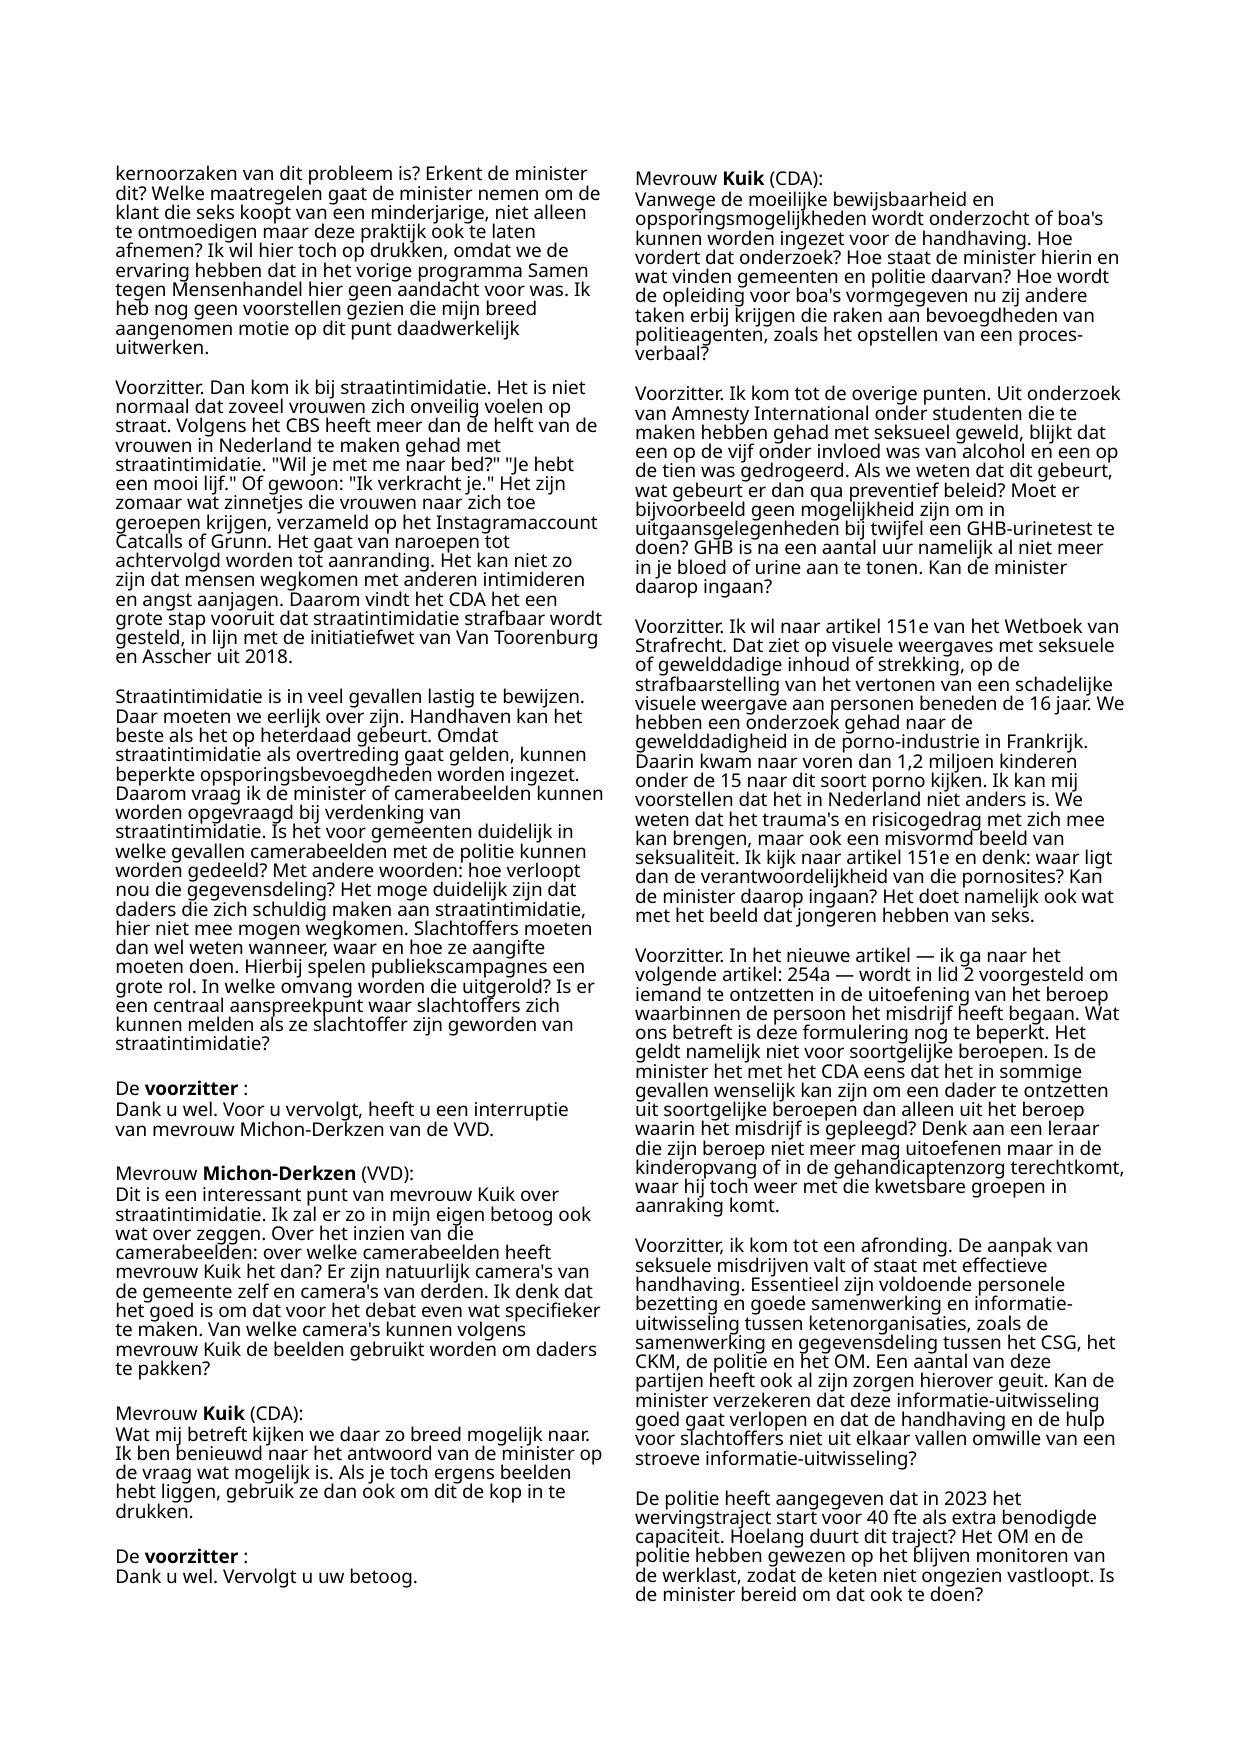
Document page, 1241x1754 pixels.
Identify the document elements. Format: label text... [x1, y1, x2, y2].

text Voorzitter. In het nieuwe artikel — ik ga naar het volgende artikel: 254a — wordt in lid 2 voorgesteld om iemand te ontzetten in de uitoefening van het beroep waarbinnen de persoon het misdrijf heeft begaan. Wat ons betreft is deze formulering nog te beperkt. Het geldt namelijk niet voor soortgelijke beroepen. Is de minister het met het CDA eens dat het in sommige gevallen wenselijk kan zijn om een dader te ontzetten uit soortgelijke beroepen dan alleen uit het beroep waarin het misdrijf is gepleegd? Denk aan een leraar die zijn beroep niet meer mag uitoefenen maar in de kinderopvang of in de gehandicaptenzorg terechtkomt, waar hij toch weer met die kwetsbare groepen in aanraking komt. [635, 947, 1125, 1217]
text Wat mij betreft kijken we daar zo breed mogelijk naar. Ik ben benieuwd naar het antwoord van de minister op de vraag wat mogelijk is. Als je toch ergens beelden hebt liggen, gebruik ze dan ook om dit de kop in te drukken. [115, 1426, 605, 1522]
text Voorzitter. Ik wil naar artikel 151e van het Wetboek van Strafrecht. Dat ziet op visuele weergaves met seksuele of gewelddadige inhoud of strekking, op de strafbaarstelling van het vertonen van een schadelijke visuele weergave aan personen beneden de 16 jaar. We hebben een onderzoek gehad naar de gewelddadigheid in de porno-industrie in Frankrijk. Daarin kwam naar voren dan 1,2 miljoen kinderen onder de 15 naar dit soort porno kijken. Ik kan mij voorstellen dat het in Nederland niet anders is. We weten dat het trauma's en risicogedrag met zich mee kan brengen, maar ook een misvormd beeld van seksualiteit. Ik kijk naar artikel 151e en denk: waar ligt dan de verantwoordelijkheid van die pornosites? Kan de minister daarop ingaan? Het doet namelijk ook wat met het beeld dat jongeren hebben van seks. [635, 618, 1125, 926]
text Dank u wel. Voor u vervolgt, heeft u een interruptie van mevrouw Michon-Derkzen van de VVD. [115, 1101, 605, 1140]
text De voorzitter : [115, 1543, 605, 1568]
text Dank u wel. Vervolgt u uw betoog. [115, 1568, 605, 1588]
text kernoorzaken van dit probleem is? Erkent de minister dit? Welke maatregelen gaat de minister nemen om de klant die seks koopt van een minderjarige, niet alleen te ontmoedigen maar deze praktijk ook te laten afnemen? Ik wil hier toch op drukken, omdat we de ervaring hebben dat in het vorige programma Samen tegen Mensenhandel hier geen aandacht voor was. Ik heb nog geen voorstellen gezien die mijn breed aangenomen motie op dit punt daadwerkelijk uitwerken. [115, 165, 605, 358]
text Dit is een interessant punt van mevrouw Kuik over straatintimidatie. Ik zal er zo in mijn eigen betoog ook wat over zeggen. Over het inzien van die camerabeelden: over welke camerabeelden heeft mevrouw Kuik het dan? Er zijn natuurlijk camera's van de gemeente zelf en camera's van derden. Ik denk dat het goed is om dat voor het debat even wat specifieker te maken. Van welke camera's kunnen volgens mevrouw Kuik de beelden gebruikt worden om daders te pakken? [115, 1186, 605, 1379]
text Voorzitter. Ik kom tot de overige punten. Uit onderzoek van Amnesty International onder studenten die te maken hebben gehad met seksueel geweld, blijkt dat een op de vijf onder invloed was van alcohol en een op de tien was gedrogeerd. Als we weten dat dit gebeurt, wat gebeurt er dan qua preventief beleid? Moet er bijvoorbeeld geen mogelijkheid zijn om in uitgaansgelegenheden bij twijfel een GHB-urinetest te doen? GHB is na een aantal uur namelijk al niet meer in je bloed of urine aan te tonen. Kan de minister daarop ingaan? [635, 385, 1125, 597]
text Vanwege de moeilijke bewijsbaarheid en opsporingsmogelijkheden wordt onderzocht of boa's kunnen worden ingezet voor de handhaving. Hoe vordert dat onderzoek? Hoe staat de minister hierin en wat vinden gemeenten en politie daarvan? Hoe wordt de opleiding voor boa's vormgegeven nu zij andere taken erbij krijgen die raken aan bevoegdheden van politieagenten, zoals het opstellen van een proces-verbaal? [635, 191, 1125, 364]
text De politie heeft aangegeven dat in 2023 het wervingstraject start voor 40 fte als extra benodigde capaciteit. Hoelang duurt dit traject? Het OM en de politie hebben gewezen op het blijven monitoren van de werklast, zodat de keten niet ongezien vastloopt. Is de minister bereid om dat ook te doen? [635, 1489, 1125, 1605]
text Voorzitter, ik kom tot een afronding. De aanpak van seksuele misdrijven valt of staat met effectieve handhaving. Essentieel zijn voldoende personele bezetting en goede samenwerking en informatie-uitwisseling tussen ketenorganisaties, zoals de samenwerking en gegevensdeling tussen het CSG, het CKM, de politie en het OM. Een aantal van deze partijen heeft ook al zijn zorgen hierover geuit. Kan de minister verzekeren dat deze informatie-uitwisseling goed gaat verlopen en dat de handhaving en de hulp voor slachtoffers niet uit elkaar vallen omwille van een stroeve informatie-uitwisseling? [635, 1237, 1125, 1469]
text Mevrouw Michon-Derkzen (VVD): [115, 1161, 605, 1186]
text De voorzitter : [115, 1076, 605, 1101]
text Straatintimidatie is in veel gevallen lastig te bewijzen. Daar moeten we eerlijk over zijn. Handhaven kan het beste als het op heterdaad gebeurt. Omdat straatintimidatie als overtreding gaat gelden, kunnen beperkte opsporingsbevoegdheden worden ingezet. Daarom vraag ik de minister of camerabeelden kunnen worden opgevraagd bij verdenking van straatintimidatie. Is het voor gemeenten duidelijk in welke gevallen camerabeelden met de politie kunnen worden gedeeld? Met andere woorden: hoe verloopt nou die gegevensdeling? Het moge duidelijk zijn dat daders die zich schuldig maken aan straatintimidatie, hier niet mee mogen wegkomen. Slachtoffers moeten dan wel weten wanneer, waar en hoe ze aangifte moeten doen. Hierbij spelen publiekscampagnes een grote rol. In welke omvang worden die uitgerold? Is er een centraal aanspreekpunt waar slachtoffers zich kunnen melden als ze slachtoffer zijn geworden van straatintimidatie? [115, 688, 605, 1055]
text Voorzitter. Dan kom ik bij straatintimidatie. Het is niet normaal dat zoveel vrouwen zich onveilig voelen op straat. Volgens het CBS heeft meer dan de helft van de vrouwen in Nederland te maken gehad met straatintimidatie. "Wil je met me naar bed?" "Je hebt een mooi lijf." Of gewoon: "Ik verkracht je." Het zijn zomaar wat zinnetjes die vrouwen naar zich toe geroepen krijgen, verzameld op het Instagramaccount Catcalls of Grunn. Het gaat van naroepen tot achtervolgd worden tot aanranding. Het kan niet zo zijn dat mensen wegkomen met anderen intimideren en angst aanjagen. Daarom vindt het CDA het een grote stap vooruit dat straatintimidatie strafbaar wordt gesteld, in lijn met de initiatiefwet van Van Toorenburg en Asscher uit 2018. [115, 379, 605, 668]
text Mevrouw Kuik (CDA): [635, 165, 1125, 191]
text Mevrouw Kuik (CDA): [115, 1400, 605, 1426]
